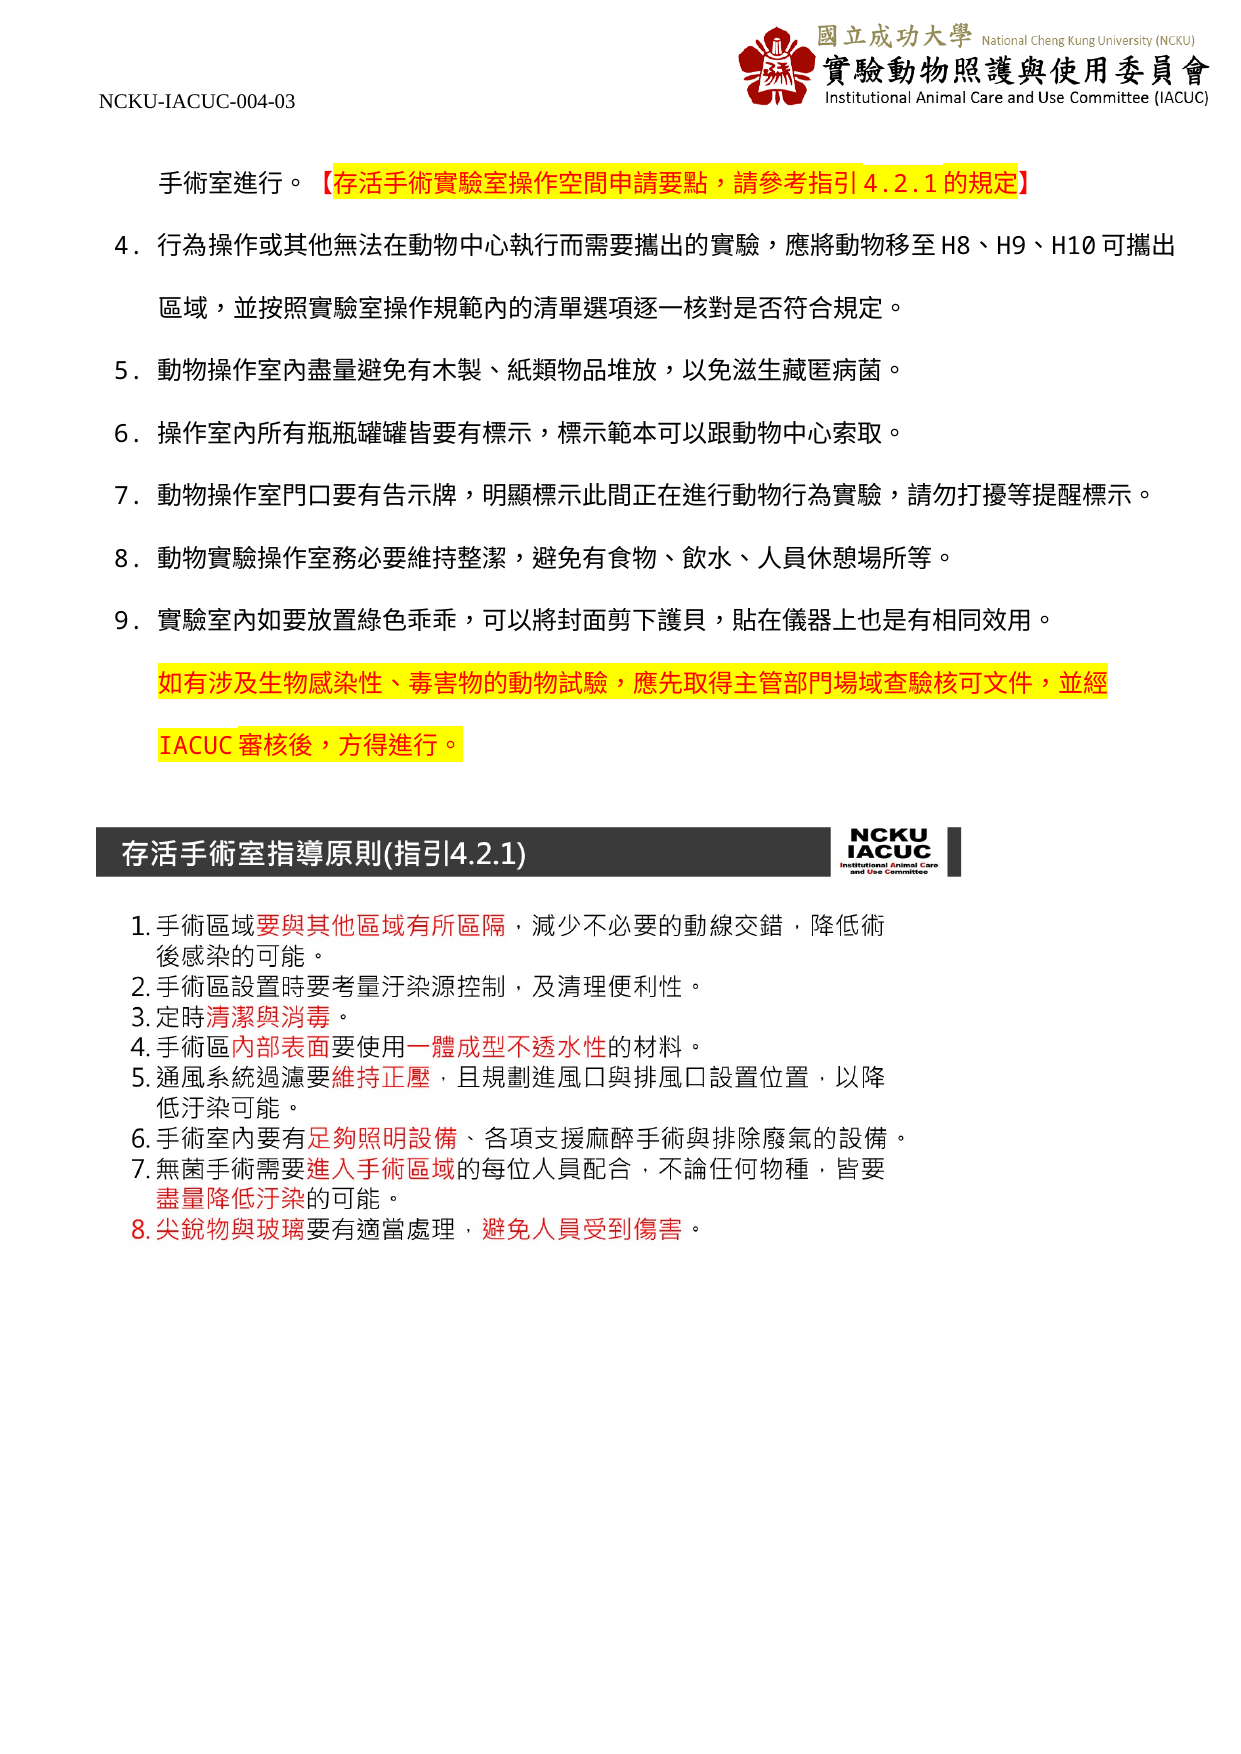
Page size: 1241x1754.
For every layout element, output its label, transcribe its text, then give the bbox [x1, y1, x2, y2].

text 如有涉及生物感染性、毒害物的動物試驗，應先取得主管部門場域查驗核可文件，並經IACUC審核後，方得進行。 [158, 640, 1177, 765]
list 實驗室內如要放置綠色乖乖，可以將封面剪下護貝，貼在儀器上也是有相同效用。 [113, 577, 1177, 640]
list 動物實驗操作室務必要維持整潔，避免有食物、飲水、人員休憩場所等。 [113, 515, 1177, 577]
list 手術室進行。【存活手術實驗室操作空間申請要點，請參考指引4.2.1的規定】 [113, 140, 1177, 202]
list 動物操作室內盡量避免有木製、紙類物品堆放，以免滋生藏匿病菌。 [113, 327, 1177, 390]
list 行為操作或其他無法在動物中心執行而需要攜出的實驗，應將動物移至H8、H9、H10可攜出區域，並按照實驗室操作規範內的清單選項逐一核對是否符合規定。 [113, 202, 1177, 327]
list 操作室內所有瓶瓶罐罐皆要有標示，標示範本可以跟動物中心索取。 [113, 390, 1177, 452]
list 動物操作室門口要有告示牌，明顯標示此間正在進行動物行為實驗，請勿打擾等提醒標示。 [113, 452, 1177, 515]
